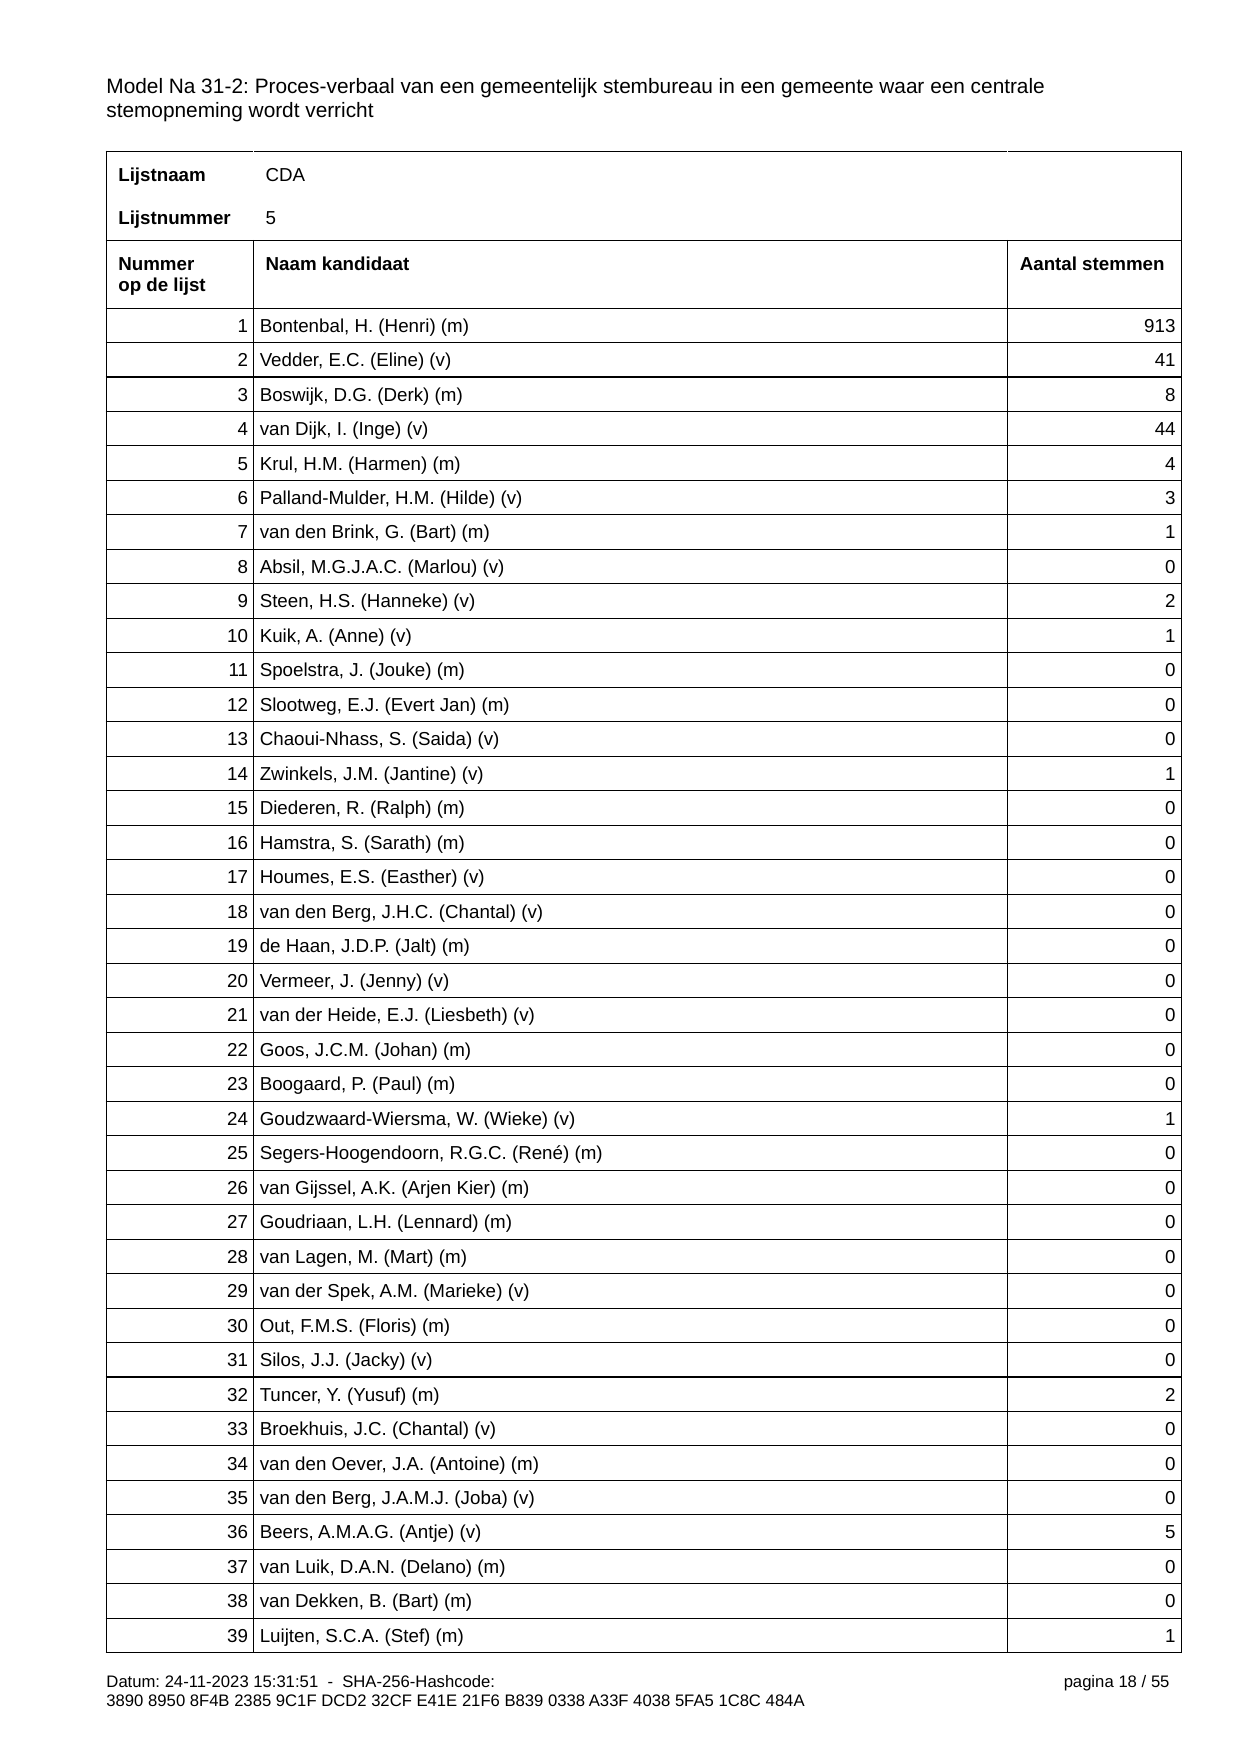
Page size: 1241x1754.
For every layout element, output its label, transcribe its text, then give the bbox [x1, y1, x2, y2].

table_cell Houmes, E.S. (Easther) (v) [254, 860, 1007, 894]
table_cell Hamstra, S. (Sarath) (m) [254, 826, 1007, 859]
table_cell Segers-Hoogendoorn, R.G.C. (René) (m) [254, 1136, 1007, 1169]
table_cell 0 [1008, 1033, 1181, 1066]
table_cell Nummer op de lijst [107, 241, 253, 307]
table_cell Tuncer, Y. (Yusuf) (m) [254, 1378, 1007, 1411]
table_cell de Haan, J.D.P. (Jalt) (m) [254, 929, 1007, 963]
table_cell van den Berg, J.H.C. (Chantal) (v) [254, 895, 1007, 928]
table_cell 4 [1008, 446, 1181, 480]
table_cell 26 [107, 1171, 253, 1204]
table_cell 0 [1008, 1274, 1181, 1307]
table_cell 22 [107, 1033, 253, 1066]
table_cell 5 [1008, 1515, 1181, 1549]
table_cell 29 [107, 1274, 253, 1307]
table_cell van Dekken, B. (Bart) (m) [254, 1584, 1007, 1618]
table_cell 0 [1008, 722, 1181, 756]
table_cell Out, F.M.S. (Floris) (m) [254, 1309, 1007, 1342]
table_cell 1 [1008, 619, 1181, 652]
table_cell 0 [1008, 895, 1181, 928]
table_cell 36 [107, 1515, 253, 1549]
table_cell Vedder, E.C. (Eline) (v) [254, 343, 1007, 376]
table_cell 2 [1008, 584, 1181, 618]
table_cell Chaoui-Nhass, S. (Saida) (v) [254, 722, 1007, 756]
table_cell 0 [1008, 1446, 1181, 1480]
table_cell 0 [1008, 791, 1181, 825]
table_cell 5 [107, 446, 253, 480]
table_cell Goos, J.C.M. (Johan) (m) [254, 1033, 1007, 1066]
table_cell 0 [1008, 860, 1181, 894]
table_cell 24 [107, 1102, 253, 1135]
table_cell 23 [107, 1067, 253, 1101]
table_cell Aantal stemmen [1008, 241, 1181, 307]
table_cell 13 [107, 722, 253, 756]
table_cell 33 [107, 1412, 253, 1445]
table_cell 1 [1008, 1102, 1181, 1135]
table_cell 39 [107, 1619, 253, 1652]
table_cell 2 [1008, 1378, 1181, 1411]
table_cell 0 [1008, 1412, 1181, 1445]
table_cell Beers, A.M.A.G. (Antje) (v) [254, 1515, 1007, 1549]
table_cell 10 [107, 619, 253, 652]
table_cell 0 [1008, 688, 1181, 721]
table_cell 0 [1008, 653, 1181, 687]
table_cell Diederen, R. (Ralph) (m) [254, 791, 1007, 825]
table_cell Kuik, A. (Anne) (v) [254, 619, 1007, 652]
table_cell Absil, M.G.J.A.C. (Marlou) (v) [254, 550, 1007, 583]
table_cell 0 [1008, 1481, 1181, 1514]
table_cell Boogaard, P. (Paul) (m) [254, 1067, 1007, 1101]
table_cell 16 [107, 826, 253, 859]
table_cell 1 [1008, 757, 1181, 790]
table_cell 38 [107, 1584, 253, 1618]
table_cell Steen, H.S. (Hanneke) (v) [254, 584, 1007, 618]
table_cell van Gijssel, A.K. (Arjen Kier) (m) [254, 1171, 1007, 1204]
table_cell Goudriaan, L.H. (Lennard) (m) [254, 1205, 1007, 1238]
table_cell 0 [1008, 550, 1181, 583]
table_cell 35 [107, 1481, 253, 1514]
table_cell 32 [107, 1378, 253, 1411]
table_cell 8 [107, 550, 253, 583]
table_cell 1 [1008, 515, 1181, 549]
table_cell Luijten, S.C.A. (Stef) (m) [254, 1619, 1007, 1652]
table_cell 18 [107, 895, 253, 928]
table_cell 27 [107, 1205, 253, 1238]
table_cell 31 [107, 1343, 253, 1376]
table_cell 28 [107, 1240, 253, 1273]
table_cell 6 [107, 481, 253, 514]
table_cell 0 [1008, 1205, 1181, 1238]
table_cell 21 [107, 998, 253, 1032]
table_cell 3 [107, 378, 253, 411]
table_cell 0 [1008, 998, 1181, 1032]
table_cell van der Heide, E.J. (Liesbeth) (v) [254, 998, 1007, 1032]
table_cell Broekhuis, J.C. (Chantal) (v) [254, 1412, 1007, 1445]
table_cell 34 [107, 1446, 253, 1480]
table_cell 1 [1008, 1619, 1181, 1652]
table_cell van der Spek, A.M. (Marieke) (v) [254, 1274, 1007, 1307]
table_cell Palland-Mulder, H.M. (Hilde) (v) [254, 481, 1007, 514]
table_cell 0 [1008, 1067, 1181, 1101]
table_cell 0 [1008, 1240, 1181, 1273]
table_cell van den Brink, G. (Bart) (m) [254, 515, 1007, 549]
table_cell 17 [107, 860, 253, 894]
table_cell 25 [107, 1136, 253, 1169]
table_cell 44 [1008, 412, 1181, 445]
table_cell 8 [1008, 378, 1181, 411]
table_header Lijstnaam Lijstnummer [107, 152, 253, 240]
table_cell van Lagen, M. (Mart) (m) [254, 1240, 1007, 1273]
table_cell Goudzwaard-Wiersma, W. (Wieke) (v) [254, 1102, 1007, 1135]
table_cell Spoelstra, J. (Jouke) (m) [254, 653, 1007, 687]
table_cell 0 [1008, 1309, 1181, 1342]
table_cell 2 [107, 343, 253, 376]
table_cell 0 [1008, 1343, 1181, 1376]
table_cell Silos, J.J. (Jacky) (v) [254, 1343, 1007, 1376]
table_cell Boswijk, D.G. (Derk) (m) [254, 378, 1007, 411]
table_cell 41 [1008, 343, 1181, 376]
table_cell Zwinkels, J.M. (Jantine) (v) [254, 757, 1007, 790]
table_cell 15 [107, 791, 253, 825]
table_cell Vermeer, J. (Jenny) (v) [254, 964, 1007, 997]
table_cell van den Berg, J.A.M.J. (Joba) (v) [254, 1481, 1007, 1514]
table_cell 7 [107, 515, 253, 549]
table_header [1008, 152, 1181, 240]
table_cell 19 [107, 929, 253, 963]
table_cell 4 [107, 412, 253, 445]
table_cell 0 [1008, 964, 1181, 997]
table_cell 20 [107, 964, 253, 997]
table_cell 14 [107, 757, 253, 790]
table_cell 37 [107, 1550, 253, 1583]
table_cell 12 [107, 688, 253, 721]
table_cell Naam kandidaat [254, 241, 1007, 307]
table_header CDA 5 [254, 152, 1007, 240]
table_cell 0 [1008, 1136, 1181, 1169]
table_cell 0 [1008, 826, 1181, 859]
table_cell 11 [107, 653, 253, 687]
table_cell 0 [1008, 1550, 1181, 1583]
table_cell 9 [107, 584, 253, 618]
table_cell 0 [1008, 929, 1181, 963]
table_cell 0 [1008, 1171, 1181, 1204]
table_cell 1 [107, 309, 253, 342]
table_cell van Luik, D.A.N. (Delano) (m) [254, 1550, 1007, 1583]
table_cell 0 [1008, 1584, 1181, 1618]
table_cell 30 [107, 1309, 253, 1342]
table_cell van den Oever, J.A. (Antoine) (m) [254, 1446, 1007, 1480]
table_cell Krul, H.M. (Harmen) (m) [254, 446, 1007, 480]
table_cell Bontenbal, H. (Henri) (m) [254, 309, 1007, 342]
table_cell 3 [1008, 481, 1181, 514]
table_cell 913 [1008, 309, 1181, 342]
table_cell Slootweg, E.J. (Evert Jan) (m) [254, 688, 1007, 721]
table_cell van Dijk, I. (Inge) (v) [254, 412, 1007, 445]
